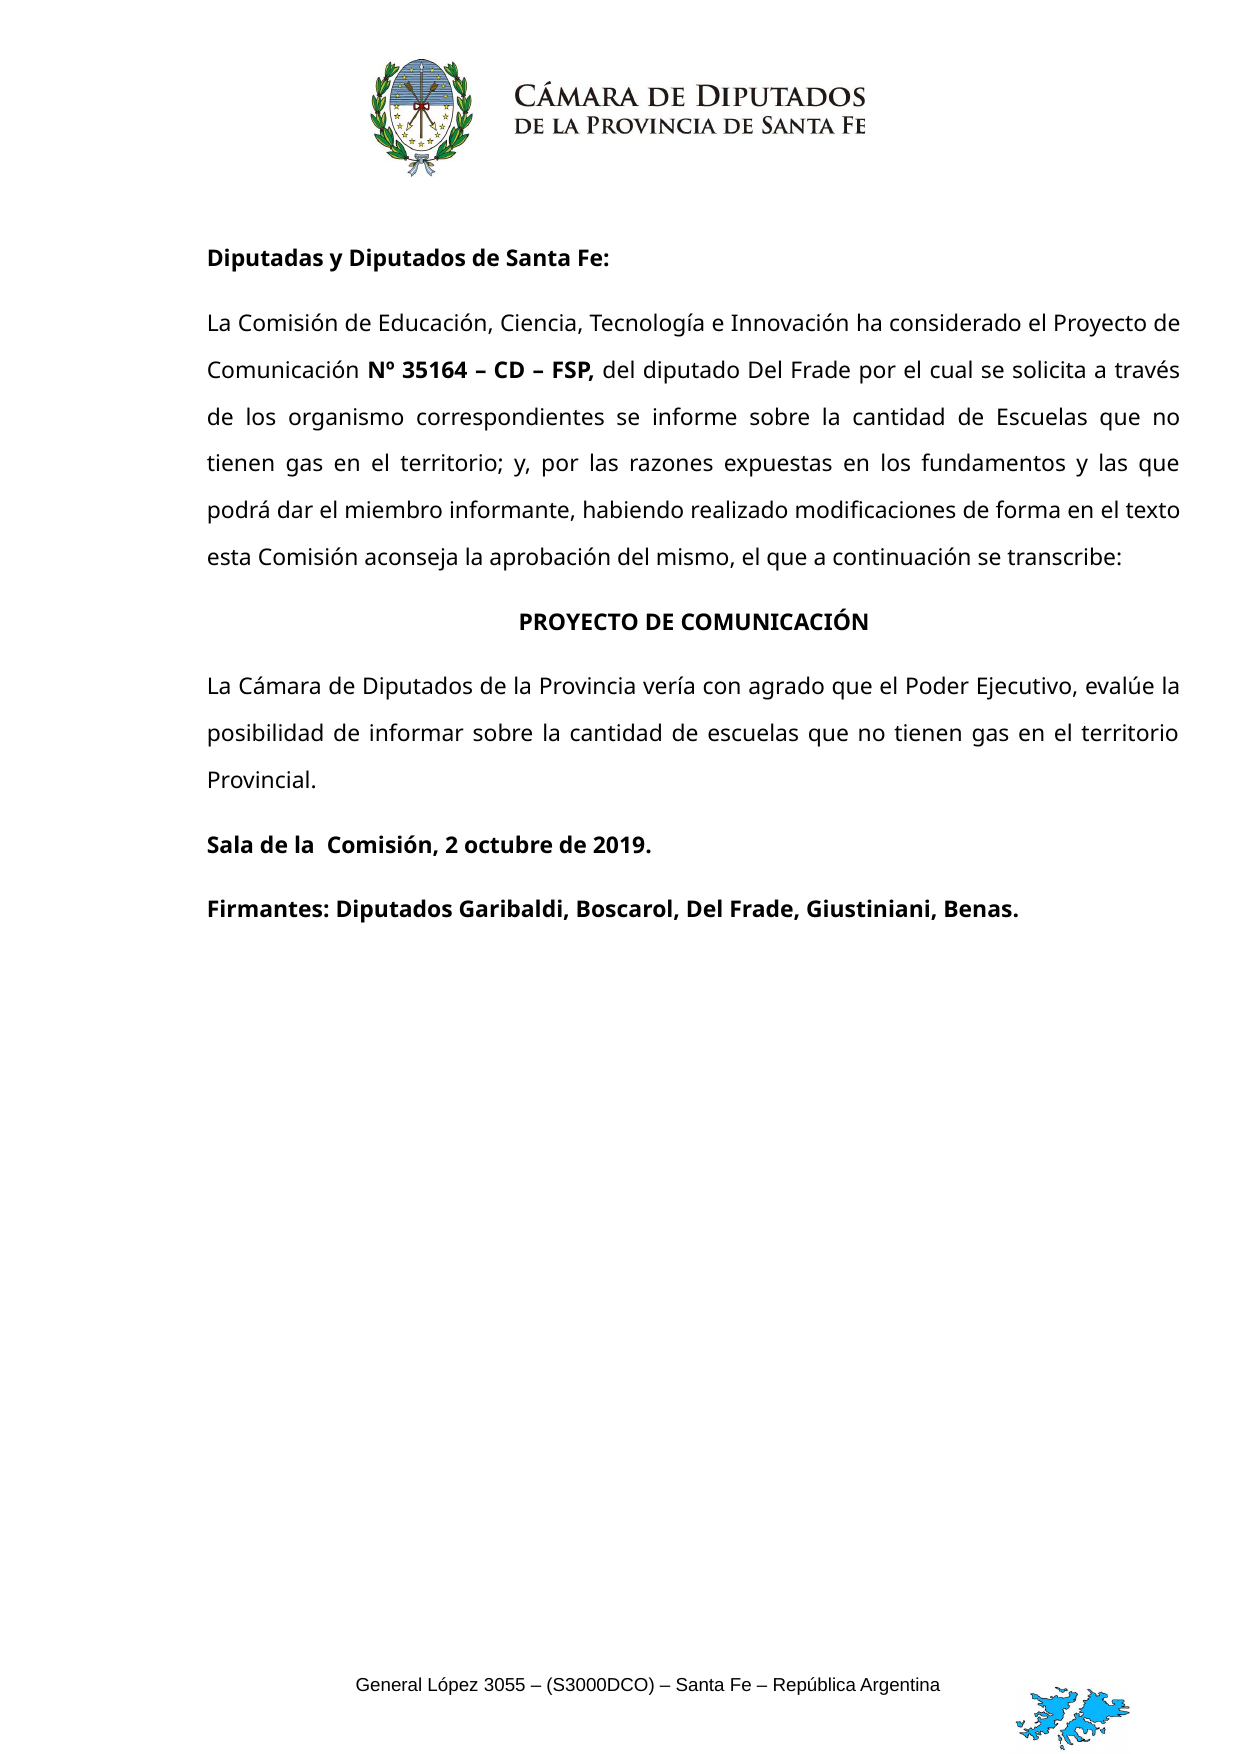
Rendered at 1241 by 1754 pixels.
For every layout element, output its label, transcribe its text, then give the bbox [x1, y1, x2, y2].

text Diputadas y Diputados de Santa Fe: [207, 242, 1181, 273]
text La Comisión de Educación, Ciencia, Tecnología e Innovación ha considerado el Proyecto de Comunicación Nº 35164 – CD – FSP, del diputado Del Frade por el cual se solicita a través de los organismo correspondientes se informe sobre la cantidad de Escuelas que no tienen gas en el territorio; y, por las razones expuestas en los fundamentos y las que podrá dar el miembro informante, habiendo realizado modificaciones de forma en el texto esta Comisión aconseja la aprobación del mismo, el que a continuación se transcribe: [207, 307, 1181, 572]
text La Cámara de Diputados de la Provincia vería con agrado que el Poder Ejecutivo, evalúe la posibilidad de informar sobre la cantidad de escuelas que no tienen gas en el territorio Provincial. [207, 670, 1181, 795]
text Firmantes: Diputados Garibaldi, Boscarol, Del Frade, Giustiniani, Benas. [207, 893, 1181, 924]
picture [370, 59, 866, 181]
text PROYECTO DE COMUNICACIÓN [207, 606, 1181, 637]
picture [1010, 1681, 1133, 1754]
text Sala de la Comisión, 2 octubre de 2019. [207, 829, 1181, 860]
